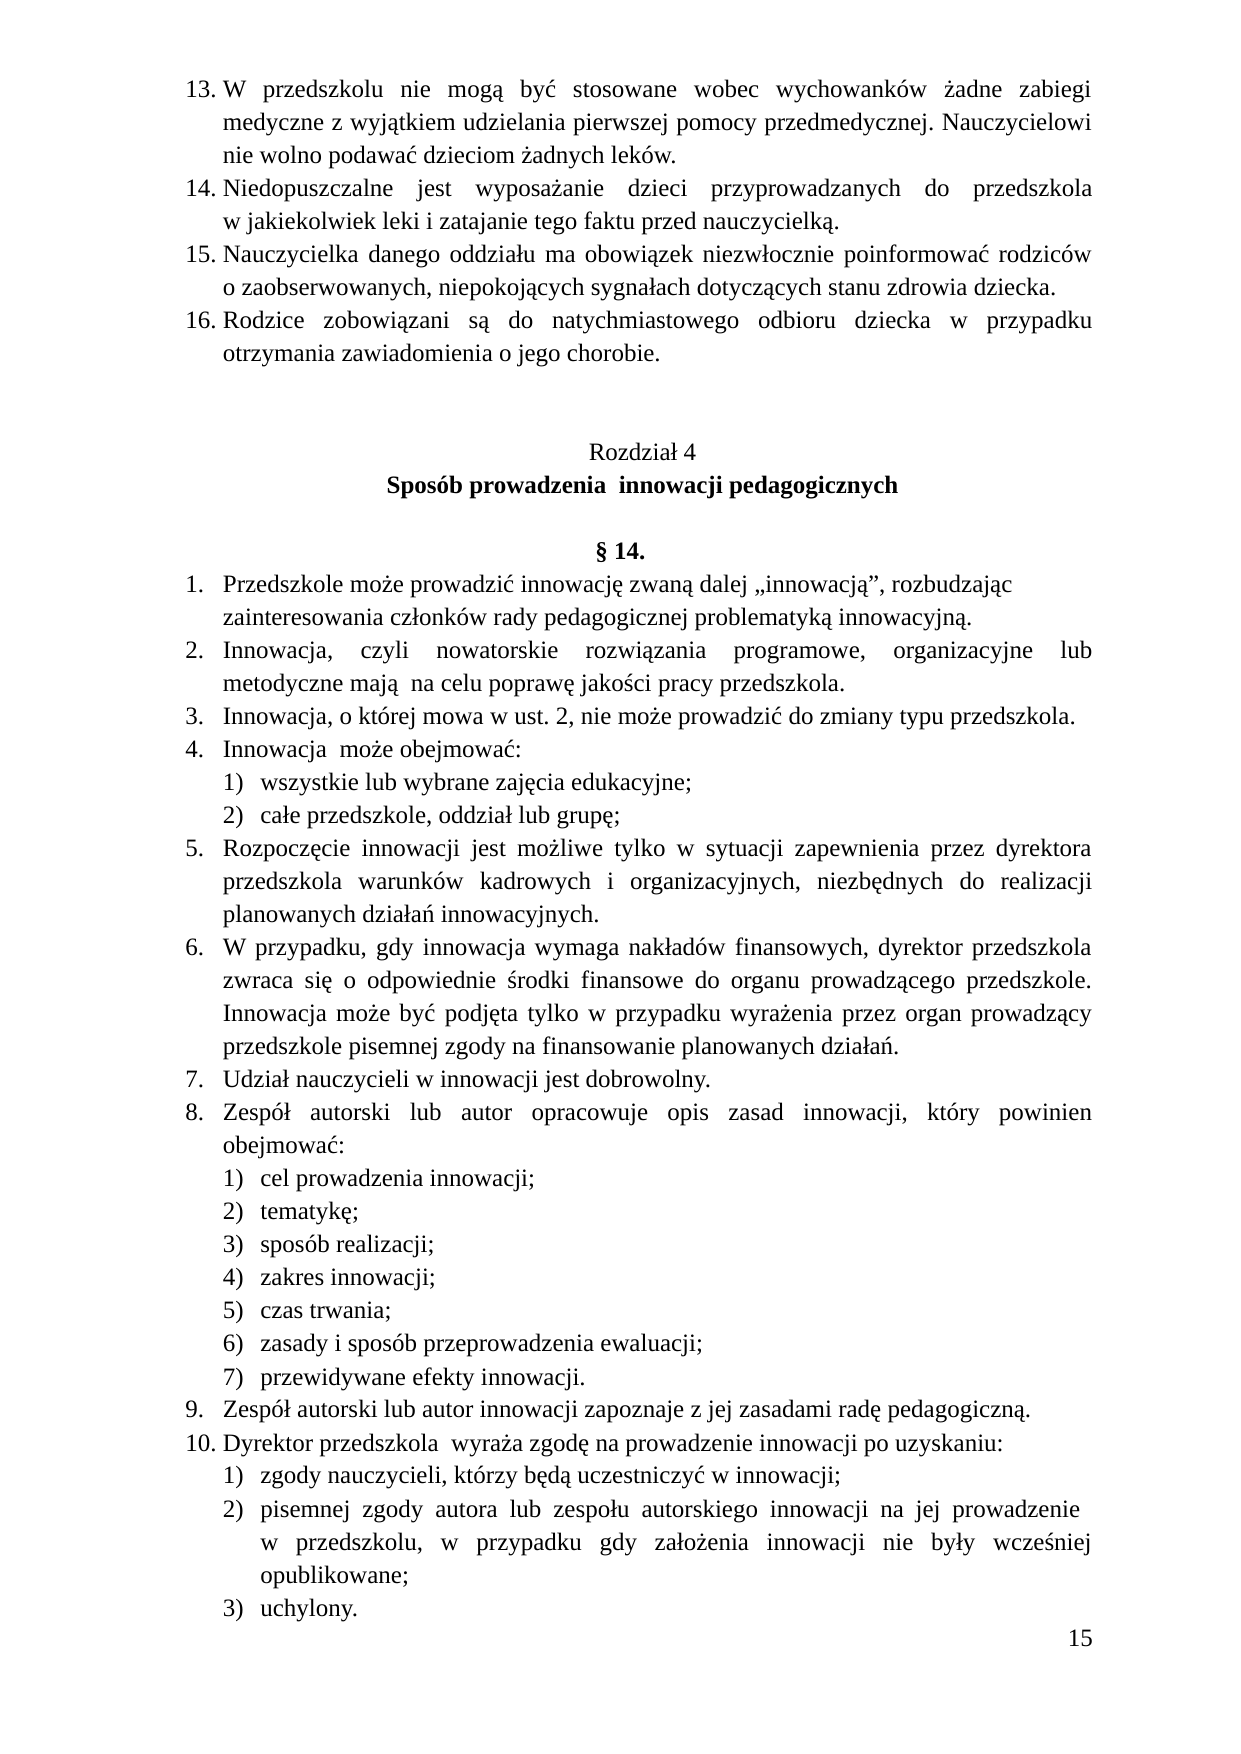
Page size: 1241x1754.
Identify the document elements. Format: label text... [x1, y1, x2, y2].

list tematykę; [223, 1196, 1093, 1225]
list cel prowadzenia innowacji; [223, 1163, 1093, 1192]
list wszystkie lub wybrane zajęcia edukacyjne; [223, 767, 1093, 796]
text § 14. [148, 536, 1093, 565]
list czas trwania; [223, 1296, 1093, 1324]
list sposób realizacji; [223, 1229, 1093, 1258]
list zasady i sposób przeprowadzenia ewaluacji; [223, 1328, 1093, 1357]
list Innowacja, czyli nowatorskie rozwiązania programowe, organizacyjne lub metodyczne mają na celu poprawę jakości pracy przedszkola. [185, 635, 1093, 697]
list przewidywane efekty innowacji. [223, 1362, 1093, 1390]
list Dyrektor przedszkola wyraża zgodę na prowadzenie innowacji po uzyskaniu: [185, 1428, 1093, 1456]
list uchylony. [223, 1593, 1093, 1621]
list Udział nauczycieli w innowacji jest dobrowolny. [185, 1064, 1093, 1093]
list Zespół autorski lub autor opracowuje opis zasad innowacji, który powinien obejmować: [185, 1097, 1093, 1159]
list Niedopuszczalne jest wyposażanie dzieci przyprowadzanych do przedszkola w jakiekolwiek leki i zatajanie tego faktu przed nauczycielką. [185, 173, 1093, 234]
list Rodzice zobowiązani są do natychmiastowego odbioru dziecka w przypadku otrzymania zawiadomienia o jego chorobie. [185, 305, 1093, 367]
text Sposób prowadzenia innowacji pedagogicznych [192, 470, 1093, 499]
list W przedszkolu nie mogą być stosowane wobec wychowanków żadne zabiegi medyczne z wyjątkiem udzielania pierwszej pomocy przedmedycznej. Nauczycielowi nie wolno podawać dzieciom żadnych leków. [185, 74, 1093, 168]
list zgody nauczycieli, którzy będą uczestniczyć w innowacji; [223, 1461, 1093, 1489]
list zakres innowacji; [223, 1262, 1093, 1291]
list Innowacja może obejmować: [185, 734, 1093, 763]
list Innowacja, o której mowa w ust. 2, nie może prowadzić do zmiany typu przedszkola. [185, 701, 1093, 730]
list całe przedszkole, oddział lub grupę; [223, 800, 1093, 829]
list Zespół autorski lub autor innowacji zapoznaje z jej zasadami radę pedagogiczną. [185, 1394, 1093, 1423]
list Rozpoczęcie innowacji jest możliwe tylko w sytuacji zapewnienia przez dyrektora przedszkola warunków kadrowych i organizacyjnych, niezbędnych do realizacji planowanych działań innowacyjnych. [185, 833, 1093, 928]
list pisemnej zgody autora lub zespołu autorskiego innowacji na jej prowadzenie w przedszkolu, w przypadku gdy założenia innowacji nie były wcześniej opublikowane; [223, 1494, 1093, 1588]
text Rozdział 4 [192, 437, 1093, 466]
list W przypadku, gdy innowacja wymaga nakładów finansowych, dyrektor przedszkola zwraca się o odpowiednie środki finansowe do organu prowadzącego przedszkole. Innowacja może być podjęta tylko w przypadku wyrażenia przez organ prowadzący przedszkole pisemnej zgody na finansowanie planowanych działań. [185, 932, 1093, 1060]
text zainteresowania członków rady pedagogicznej problematyką innowacyjną. [223, 602, 1093, 631]
list Nauczycielka danego oddziału ma obowiązek niezwłocznie poinformować rodziców o zaobserwowanych, niepokojących sygnałach dotyczących stanu zdrowia dziecka. [185, 239, 1093, 301]
list Przedszkole może prowadzić innowację zwaną dalej „innowacją”, rozbudzając [185, 569, 1093, 598]
